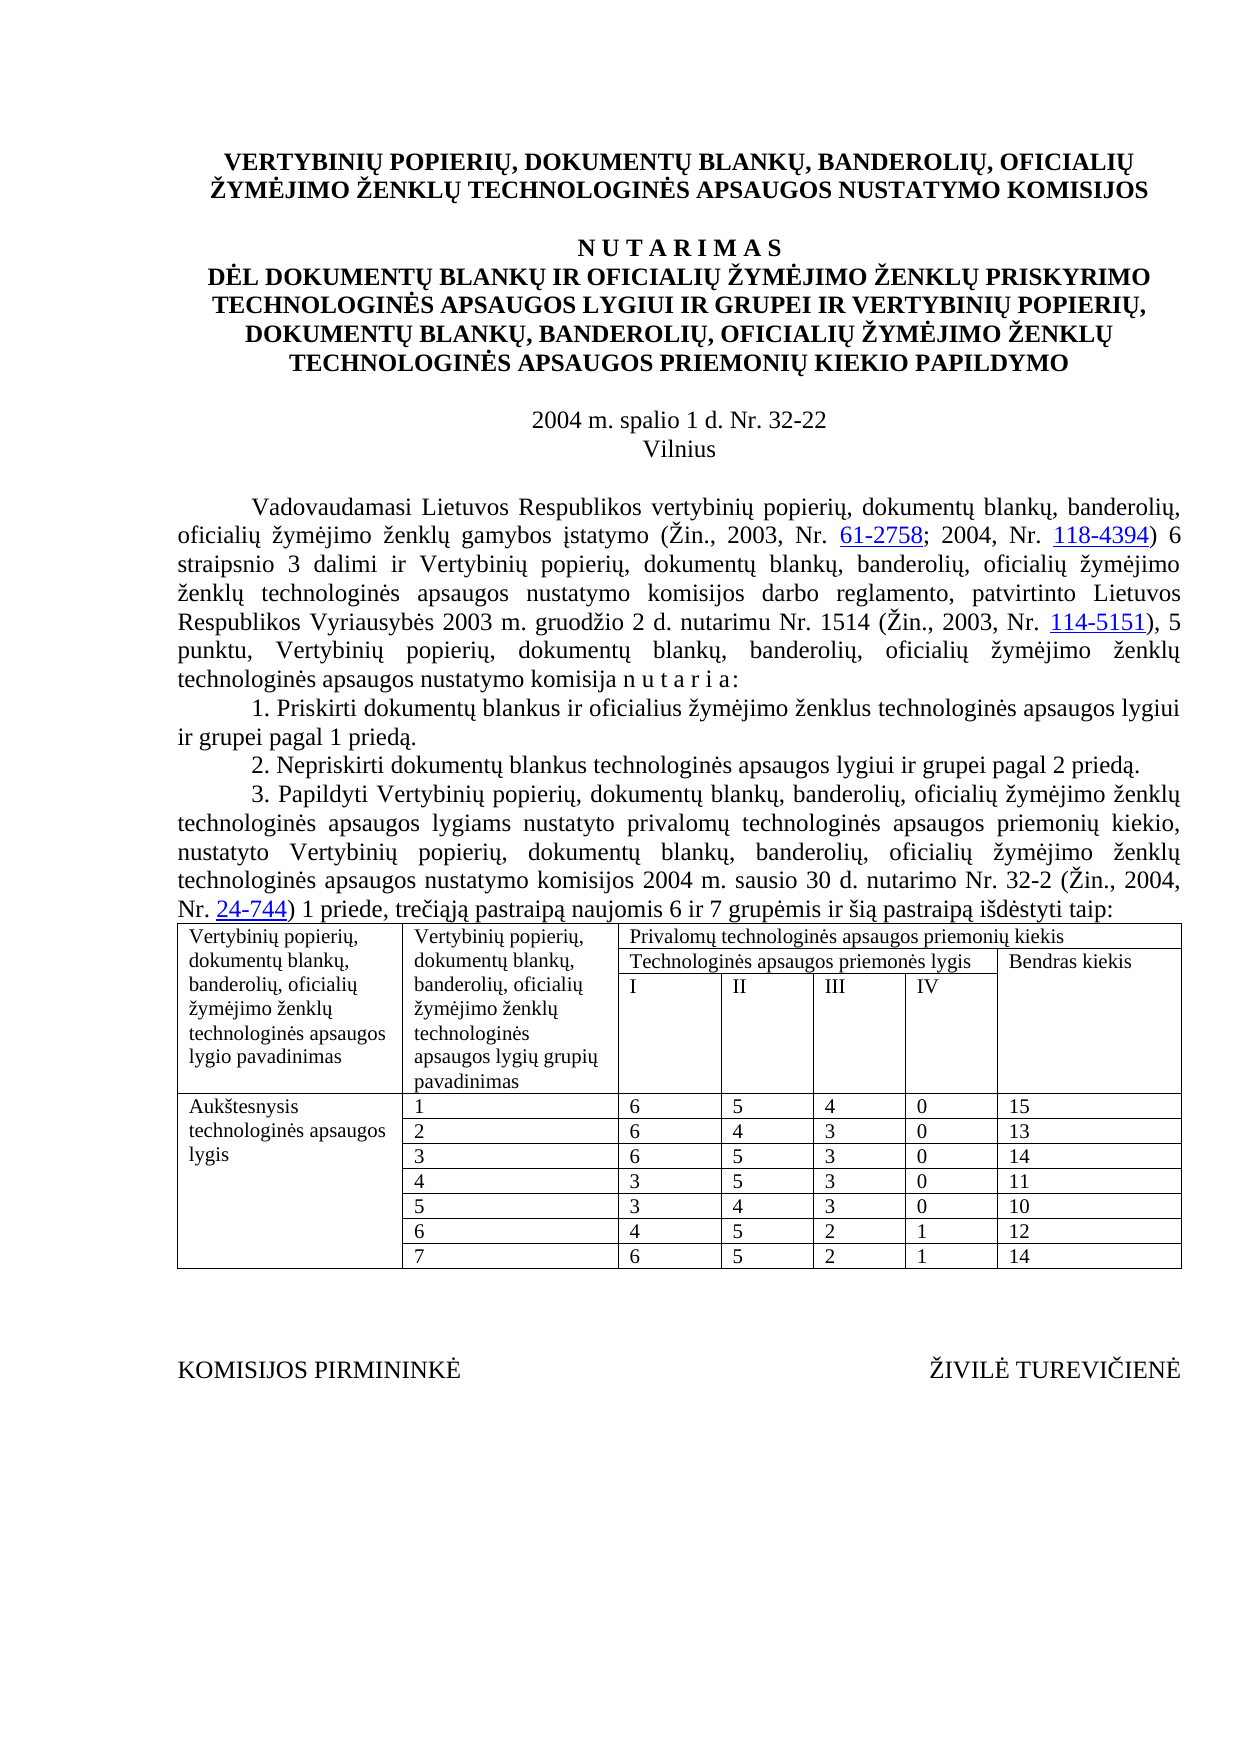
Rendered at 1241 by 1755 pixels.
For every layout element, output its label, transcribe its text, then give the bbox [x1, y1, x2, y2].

table_cell 0 [906, 1169, 997, 1193]
table_cell IV [906, 974, 997, 1093]
text KOMISIJOS PIRMININKĖ ŽIVILĖ TUREVIČIENĖ [177, 1356, 1181, 1384]
table_cell 5 [722, 1144, 813, 1168]
table_cell 0 [906, 1119, 997, 1143]
table_cell 3 [814, 1169, 905, 1193]
table_cell 4 [814, 1094, 905, 1118]
table_cell 4 [619, 1219, 721, 1243]
table_cell 3 [814, 1194, 905, 1218]
table_cell 2 [403, 1119, 618, 1143]
table_cell 6 [403, 1219, 618, 1243]
table_header Privalomų technologinės apsaugos priemonių kiekis [619, 924, 1181, 948]
table_cell 5 [722, 1094, 813, 1118]
table_header Vertybinių popierių, dokumentų blankų, banderolių, oficialių žymėjimo ženklų technologinės apsaugos lygių grupių pavadinimas [403, 924, 618, 1093]
text Vilnius [177, 434, 1181, 463]
table_cell 6 [619, 1119, 721, 1143]
table_cell 6 [619, 1094, 721, 1118]
table_cell 4 [722, 1119, 813, 1143]
text Vadovaudamasi Lietuvos Respublikos vertybinių popierių, dokumentų blankų, banderolių, oficialių žymėjimo ženklų gamybos įstatymo (Žin., 2003, Nr. 61-2758; 2004, Nr. 118-4394) 6 straipsnio 3 dalimi ir Vertybinių popierių, dokumentų blankų, banderolių, oficialių žymėjimo ženklų technologinės apsaugos nustatymo komisijos darbo reglamento, patvirtinto Lietuvos Respublikos Vyriausybės 2003 m. gruodžio 2 d. nutarimu Nr. 1514 (Žin., 2003, Nr. 114-5151), 5 punktu, Vertybinių popierių, dokumentų blankų, banderolių, oficialių žymėjimo ženklų technologinės apsaugos nustatymo komisija nutaria: [177, 492, 1181, 693]
table_cell 14 [998, 1244, 1181, 1268]
table_cell 0 [906, 1194, 997, 1218]
text 3. Papildyti Vertybinių popierių, dokumentų blankų, banderolių, oficialių žymėjimo ženklų technologinės apsaugos lygiams nustatyto privalomų technologinės apsaugos priemonių kiekio, nustatyto Vertybinių popierių, dokumentų blankų, banderolių, oficialių žymėjimo ženklų technologinės apsaugos nustatymo komisijos 2004 m. sausio 30 d. nutarimo Nr. 32-2 (Žin., 2004, Nr. 24-744) 1 priede, trečiąją pastraipą naujomis 6 ir 7 grupėmis ir šią pastraipą išdėstyti taip: [177, 779, 1181, 923]
table_cell 15 [998, 1094, 1181, 1118]
table_cell 12 [998, 1219, 1181, 1243]
table_cell 5 [722, 1244, 813, 1268]
table_cell Technologinės apsaugos priemonės lygis [619, 949, 997, 973]
text 1. Priskirti dokumentų blankus ir oficialius žymėjimo ženklus technologinės apsaugos lygiui ir grupei pagal 1 priedą. [177, 693, 1181, 751]
table_cell 2 [814, 1244, 905, 1268]
table_cell 4 [403, 1169, 618, 1193]
table_cell 3 [814, 1119, 905, 1143]
table_cell 4 [722, 1194, 813, 1218]
table_header Vertybinių popierių, dokumentų blankų, banderolių, oficialių žymėjimo ženklų technologinės apsaugos lygio pavadinimas [178, 924, 402, 1093]
text VERTYBINIŲ POPIERIŲ, DOKUMENTŲ BLANKŲ, BANDEROLIŲ, OFICIALIŲ ŽYMĖJIMO ŽENKLŲ TECHNOLOGINĖS APSAUGOS NUSTATYMO KOMISIJOS [177, 147, 1181, 204]
table_cell 3 [619, 1194, 721, 1218]
table_cell 13 [998, 1119, 1181, 1143]
table_cell 0 [906, 1094, 997, 1118]
table_cell 10 [998, 1194, 1181, 1218]
table_cell 3 [619, 1169, 721, 1193]
table_cell I [619, 974, 721, 1093]
table_cell 14 [998, 1144, 1181, 1168]
table_cell 1 [906, 1244, 997, 1268]
table_cell 2 [814, 1219, 905, 1243]
table_cell 6 [619, 1244, 721, 1268]
table_cell 11 [998, 1169, 1181, 1193]
table_cell Bendras kiekis [998, 949, 1181, 1093]
text 2004 m. spalio 1 d. Nr. 32-22 [177, 406, 1181, 434]
table_cell 1 [906, 1219, 997, 1243]
table_cell II [722, 974, 813, 1093]
table_cell III [814, 974, 905, 1093]
table_cell 3 [814, 1144, 905, 1168]
text N U T A R I M A S [177, 233, 1181, 262]
table_cell 5 [722, 1219, 813, 1243]
text 2. Nepriskirti dokumentų blankus technologinės apsaugos lygiui ir grupei pagal 2 priedą. [177, 751, 1181, 779]
table_cell 1 [403, 1094, 618, 1118]
text DĖL DOKUMENTŲ BLANKŲ IR OFICIALIŲ ŽYMĖJIMO ŽENKLŲ PRISKYRIMO TECHNOLOGINĖS APSAUGOS LYGIUI IR GRUPEI IR VERTYBINIŲ POPIERIŲ, DOKUMENTŲ BLANKŲ, BANDEROLIŲ, OFICIALIŲ ŽYMĖJIMO ŽENKLŲ TECHNOLOGINĖS APSAUGOS PRIEMONIŲ KIEKIO PAPILDYMO [177, 262, 1181, 377]
table_cell 6 [619, 1144, 721, 1168]
table_cell 7 [403, 1244, 618, 1268]
table_cell 3 [403, 1144, 618, 1168]
table_cell 0 [906, 1144, 997, 1168]
table_cell Aukštesnysis technologinės apsaugos lygis [178, 1094, 402, 1268]
table_cell 5 [403, 1194, 618, 1218]
table_cell 5 [722, 1169, 813, 1193]
